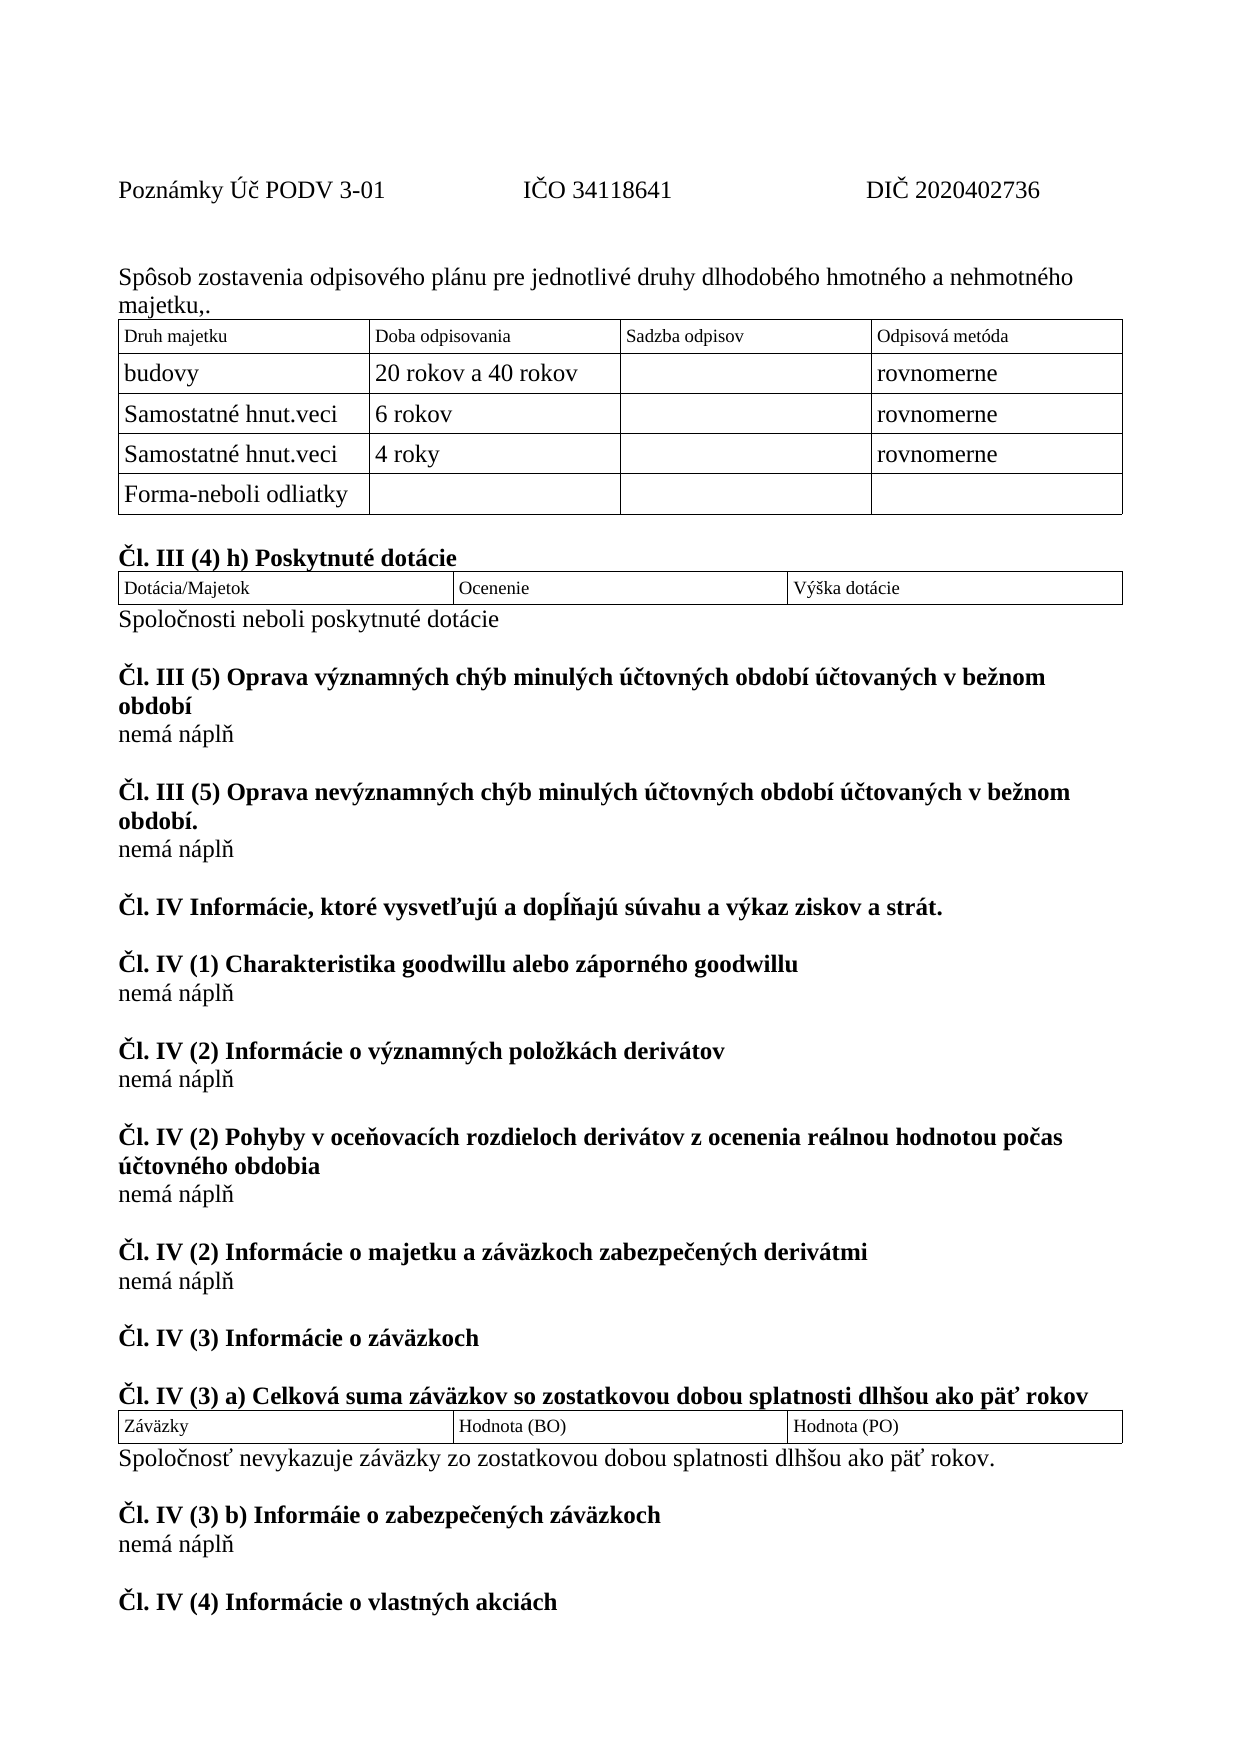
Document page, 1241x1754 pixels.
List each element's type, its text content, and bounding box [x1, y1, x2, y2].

text Čl. III (4) h) Poskytnuté dotácie [118, 543, 1122, 571]
text Čl. IV (1) Charakteristika goodwillu alebo záporného goodwillu [118, 949, 1122, 978]
text nemá náplň [118, 834, 1122, 863]
table_cell 4 roky [370, 434, 620, 473]
table_cell Samostatné hnut.veci [119, 434, 369, 473]
text nemá náplň [118, 1529, 1122, 1558]
table_cell rovnomerne [872, 434, 1122, 473]
table_header Hodnota (BO) [454, 1411, 787, 1443]
table_header Výška dotácie [788, 572, 1122, 604]
text Spôsob zostavenia odpisového plánu pre jednotlivé druhy dlhodobého hmotného a nehmotného majetku,. [118, 262, 1122, 319]
table_header Doba odpisovania [370, 320, 620, 353]
table_cell Forma-neboli odliatky [119, 474, 369, 514]
table_header Odpisová metóda [872, 320, 1122, 353]
table_cell [370, 474, 620, 514]
table_header Sadzba odpisov [621, 320, 871, 353]
table_cell rovnomerne [872, 354, 1122, 393]
text nemá náplň [118, 1179, 1122, 1208]
text Čl. IV (2) Informácie o majetku a záväzkoch zabezpečených derivátmi [118, 1237, 1122, 1266]
text Spoločnosť nevykazuje záväzky zo zostatkovou dobou splatnosti dlhšou ako päť rokov. [118, 1444, 1122, 1472]
text Čl. IV (2) Pohyby v oceňovacích rozdieloch derivátov z ocenenia reálnou hodnotou počas účtovného obdobia [118, 1122, 1122, 1179]
text Poznámky Úč PODV 3-01 IČO 34118641 DIČ 2020402736 [118, 176, 1122, 204]
table_cell 6 rokov [370, 394, 620, 433]
table_cell [621, 474, 871, 514]
text Čl. IV Informácie, ktoré vysvetľujú a dopĺňajú súvahu a výkaz ziskov a strát. [118, 892, 1122, 921]
text nemá náplň [118, 1064, 1122, 1093]
text Čl. IV (3) Informácie o záväzkoch [118, 1323, 1122, 1352]
table_cell Samostatné hnut.veci [119, 394, 369, 433]
text Čl. IV (2) Informácie o významných položkách derivátov [118, 1036, 1122, 1064]
table_cell 20 rokov a 40 rokov [370, 354, 620, 393]
table_cell rovnomerne [872, 394, 1122, 433]
text Spoločnosti neboli poskytnuté dotácie [118, 605, 1122, 633]
text Čl. III (5) Oprava významných chýb minulých účtovných období účtovaných v bežnom období [118, 662, 1122, 719]
text Čl. IV (4) Informácie o vlastných akciách [118, 1587, 1122, 1615]
table_header Druh majetku [119, 320, 369, 353]
table_cell [621, 434, 871, 473]
table_header Ocenenie [454, 572, 787, 604]
text nemá náplň [118, 1266, 1122, 1294]
table_header Záväzky [119, 1411, 453, 1443]
table_cell [621, 354, 871, 393]
text Čl. IV (3) b) Informáie o zabezpečených záväzkoch [118, 1500, 1122, 1529]
table_cell budovy [119, 354, 369, 393]
text Čl. IV (3) a) Celková suma záväzkov so zostatkovou dobou splatnosti dlhšou ako päť rokov [118, 1381, 1122, 1409]
text Čl. III (5) Oprava nevýznamných chýb minulých účtovných období účtovaných v bežnom období. [118, 777, 1122, 834]
table_cell [872, 474, 1122, 514]
table_header Dotácia/Majetok [119, 572, 453, 604]
table_header Hodnota (PO) [788, 1411, 1122, 1443]
text nemá náplň [118, 719, 1122, 748]
table_cell [621, 394, 871, 433]
text nemá náplň [118, 978, 1122, 1007]
